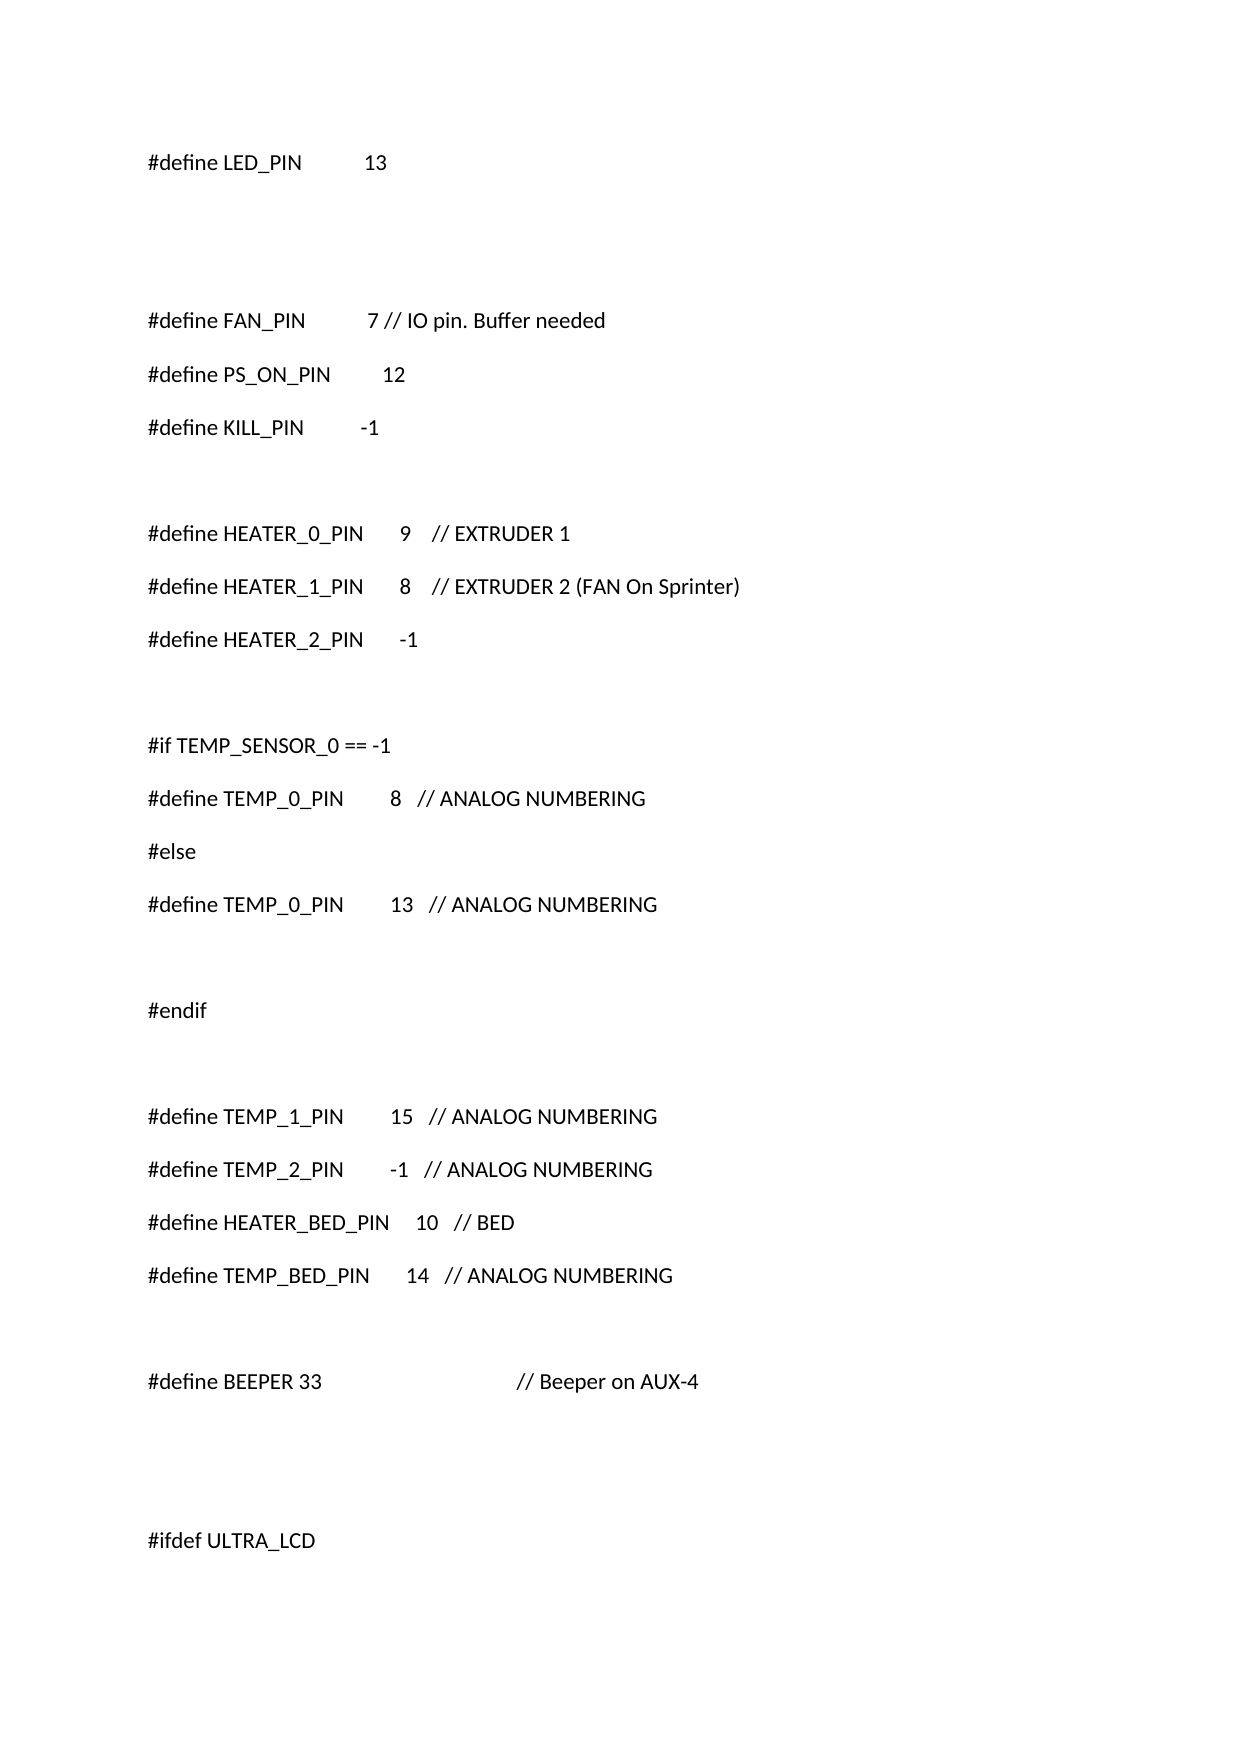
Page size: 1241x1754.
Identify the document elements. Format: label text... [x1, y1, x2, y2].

text #define HEATER_1_PIN 8 // EXTRUDER 2 (FAN On Sprinter) [148, 572, 1093, 600]
text #ifdef ULTRA_LCD [148, 1526, 1093, 1554]
text #if TEMP_SENSOR_0 == -1 [148, 731, 1093, 759]
text #define HEATER_BED_PIN 10 // BED [148, 1208, 1093, 1236]
text #define KILL_PIN -1 [148, 413, 1093, 441]
text #define PS_ON_PIN 12 [148, 360, 1093, 388]
text #endif [148, 996, 1093, 1024]
text #define BEEPER 33 // Beeper on AUX-4 [148, 1367, 1093, 1395]
text #define FAN_PIN 7 // IO pin. Buffer needed [148, 307, 1093, 335]
text #define TEMP_1_PIN 15 // ANALOG NUMBERING [148, 1102, 1093, 1130]
text #define TEMP_2_PIN -1 // ANALOG NUMBERING [148, 1155, 1093, 1183]
text #define TEMP_BED_PIN 14 // ANALOG NUMBERING [148, 1261, 1093, 1289]
text #define HEATER_0_PIN 9 // EXTRUDER 1 [148, 519, 1093, 547]
text #define TEMP_0_PIN 8 // ANALOG NUMBERING [148, 784, 1093, 812]
text #else [148, 837, 1093, 865]
text #define LED_PIN 13 [148, 148, 1093, 176]
text #define HEATER_2_PIN -1 [148, 625, 1093, 653]
text #define TEMP_0_PIN 13 // ANALOG NUMBERING [148, 890, 1093, 918]
